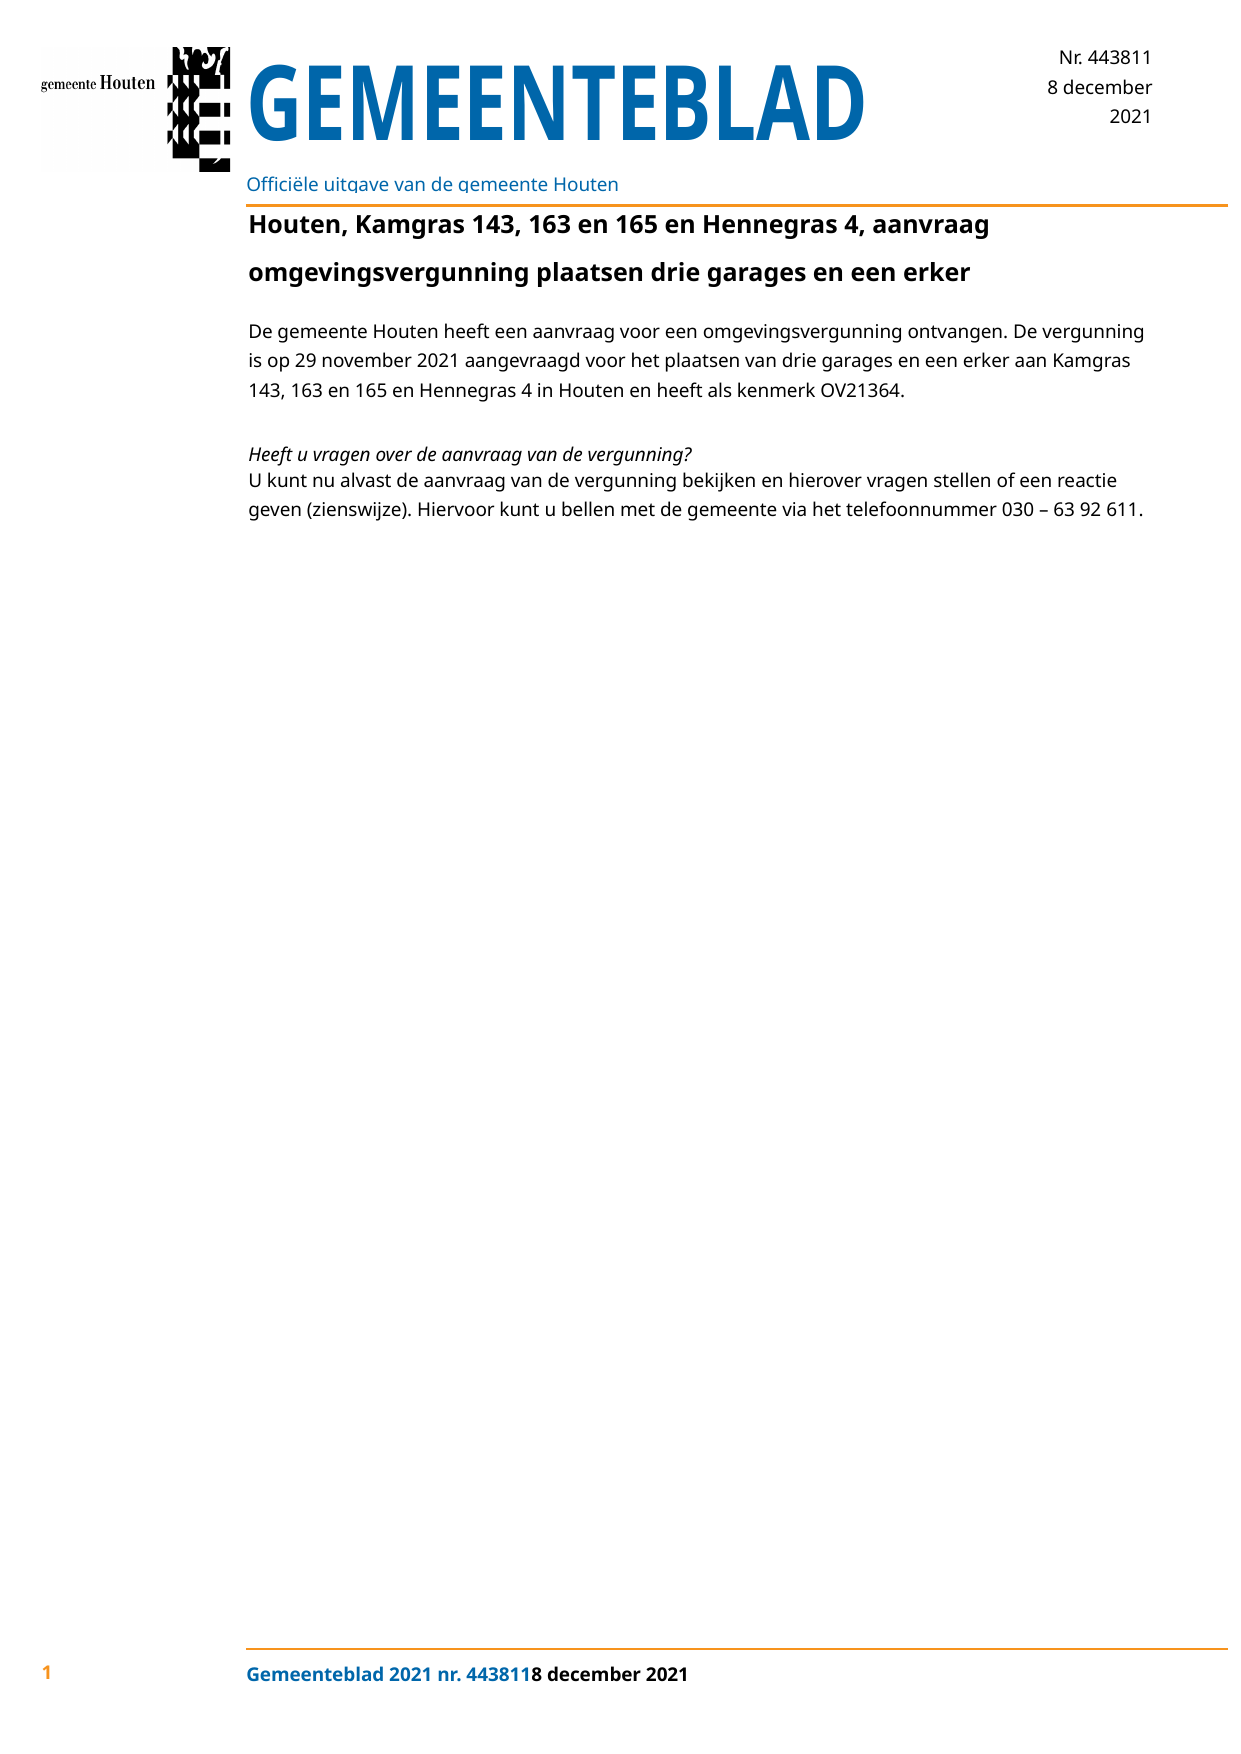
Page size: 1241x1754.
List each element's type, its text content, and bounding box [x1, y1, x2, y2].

text De gemeente Houten heeft een aanvraag voor een omgevingsvergunning ontvangen. De vergunning is op 29 november 2021 aangevraagd voor het plaatsen van drie garages en een erker aan Kamgras 143, 163 en 165 en Hennegras 4 in Houten en heeft als kenmerk OV21364. [248, 318, 1152, 403]
text Houten, Kamgras 143, 163 en 165 en Hennegras 4, aanvraag omgevingsvergunning plaatsen drie garages en een erker [248, 207, 1152, 288]
text U kunt nu alvast de aanvraag van de vergunning bekijken en hierover vragen stellen of een reactie geven (zienswijze). Hiervoor kunt u bellen met de gemeente via het telefoonnummer 030 – 63 92 611. [248, 467, 1152, 522]
picture [41, 47, 231, 172]
text Heeft u vragen over de aanvraag van de vergunning? [248, 441, 1152, 467]
